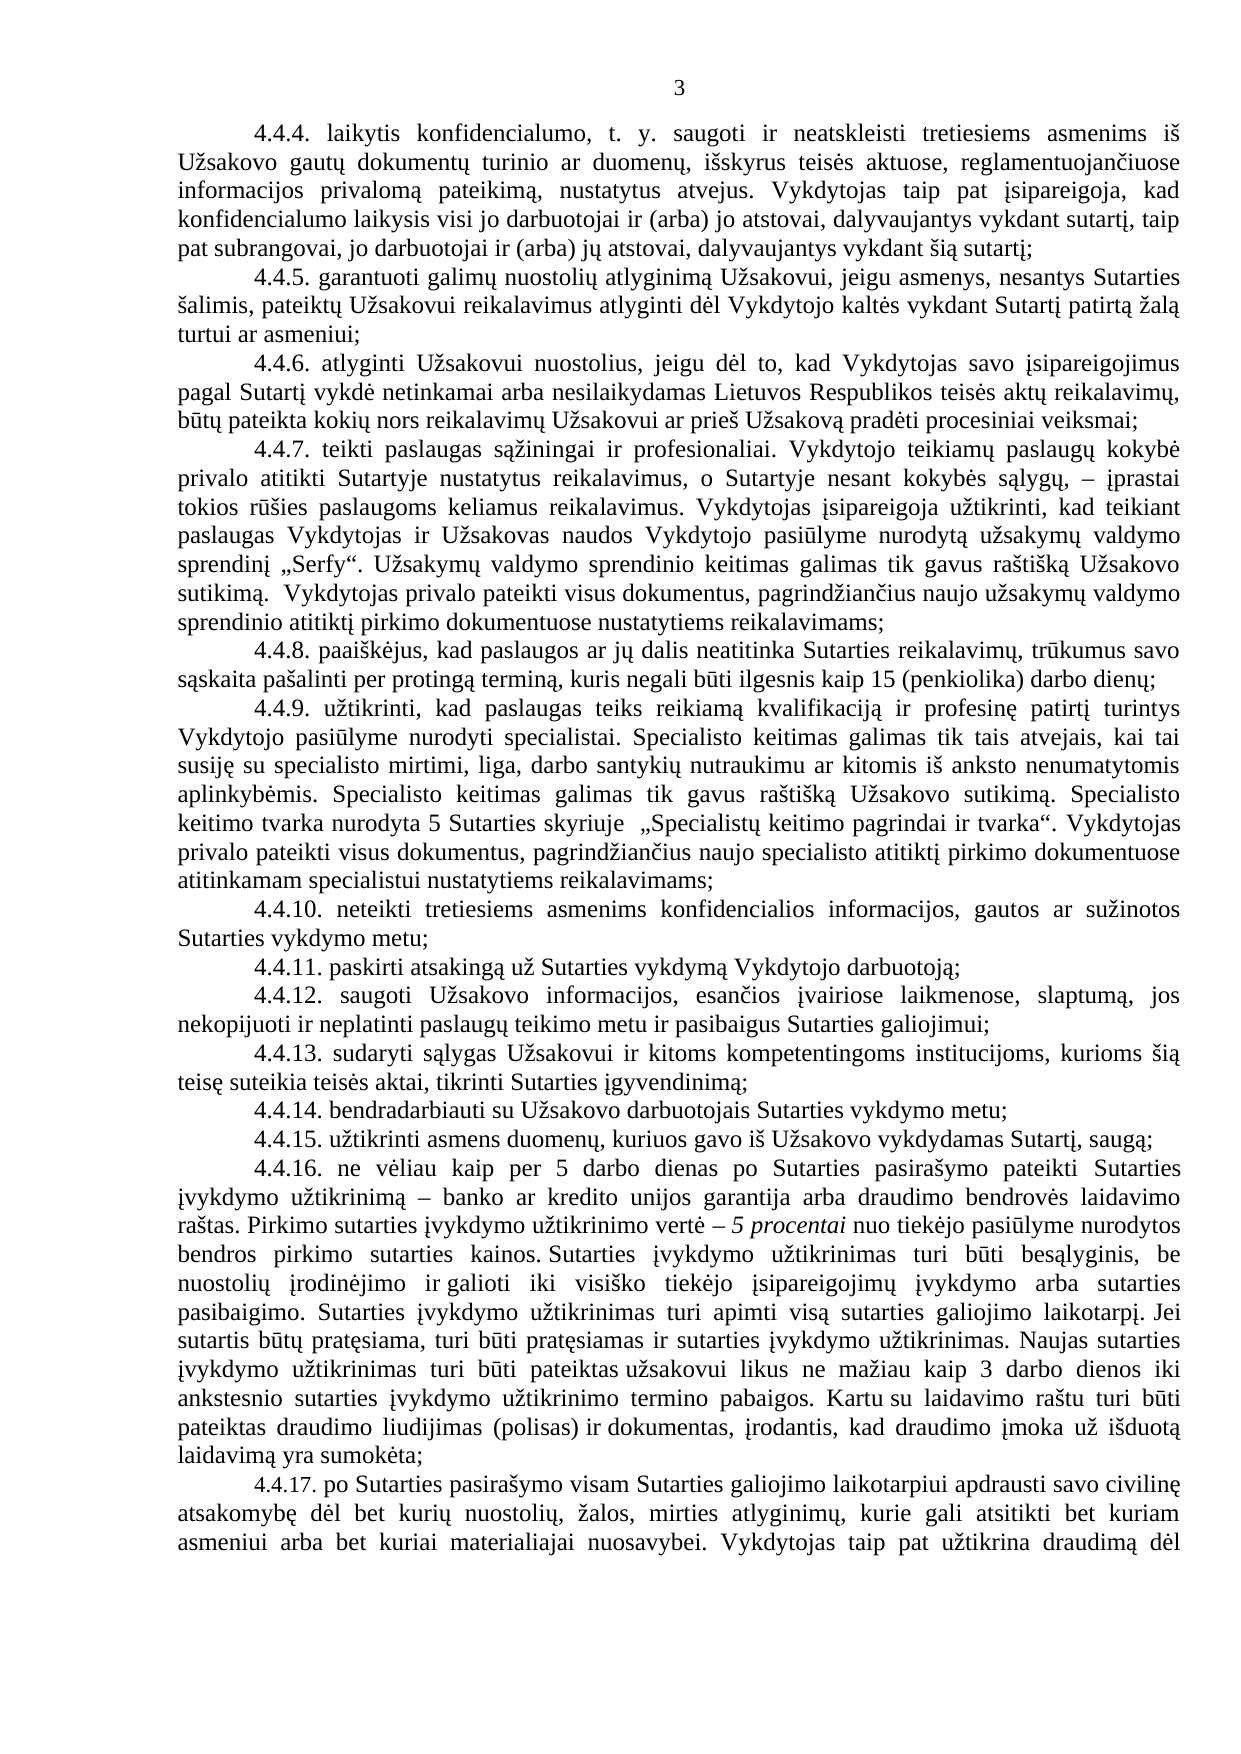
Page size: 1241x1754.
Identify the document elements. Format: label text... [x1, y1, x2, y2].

text 4.4.8. paaiškėjus, kad paslaugos ar jų dalis neatitinka Sutarties reikalavimų, trūkumus savo sąskaita pašalinti per protingą terminą, kuris negali būti ilgesnis kaip 15 (penkiolika) darbo dienų; [177, 636, 1181, 693]
text 4.4.6. atlyginti Užsakovui nuostolius, jeigu dėl to, kad Vykdytojas savo įsipareigojimus pagal Sutartį vykdė netinkamai arba nesilaikydamas Lietuvos Respublikos teisės aktų reikalavimų, būtų pateikta kokių nors reikalavimų Užsakovui ar prieš Užsakovą pradėti procesiniai veiksmai; [177, 348, 1181, 434]
text 4.4.17. po Sutarties pasirašymo visam Sutarties galiojimo laikotarpiui apdrausti savo civilinę atsakomybę dėl bet kurių nuostolių, žalos, mirties atlyginimų, kurie gali atsitikti bet kuriam asmeniui arba bet kuriai materialiajai nuosavybei. Vykdytojas taip pat užtikrina draudimą dėl [177, 1469, 1181, 1556]
text 4.4.11. paskirti atsakingą už Sutarties vykdymą Vykdytojo darbuotoją; [177, 952, 1181, 981]
text 4.4.7. teikti paslaugas sąžiningai ir profesionaliai. Vykdytojo teikiamų paslaugų kokybė privalo atitikti Sutartyje nustatytus reikalavimus, o Sutartyje nesant kokybės sąlygų, – įprastai tokios rūšies paslaugoms keliamus reikalavimus. Vykdytojas įsipareigoja užtikrinti, kad teikiant paslaugas Vykdytojas ir Užsakovas naudos Vykdytojo pasiūlyme nurodytą užsakymų valdymo sprendinį „Serfy“. Užsakymų valdymo sprendinio keitimas galimas tik gavus raštišką Užsakovo sutikimą. Vykdytojas privalo pateikti visus dokumentus, pagrindžiančius naujo užsakymų valdymo sprendinio atitiktį pirkimo dokumentuose nustatytiems reikalavimams; [177, 434, 1181, 636]
text 4.4.4. laikytis konfidencialumo, t. y. saugoti ir neatskleisti tretiesiems asmenims iš Užsakovo gautų dokumentų turinio ar duomenų, išskyrus teisės aktuose, reglamentuojančiuose informacijos privalomą pateikimą, nustatytus atvejus. Vykdytojas taip pat įsipareigoja, kad konfidencialumo laikysis visi jo darbuotojai ir (arba) jo atstovai, dalyvaujantys vykdant sutartį, taip pat subrangovai, jo darbuotojai ir (arba) jų atstovai, dalyvaujantys vykdant šią sutartį; [177, 118, 1181, 262]
text 4.4.12. saugoti Užsakovo informacijos, esančios įvairiose laikmenose, slaptumą, jos nekopijuoti ir neplatinti paslaugų teikimo metu ir pasibaigus Sutarties galiojimui; [177, 981, 1181, 1038]
subtitle 4.4.15. užtikrinti asmens duomenų, kuriuos gavo iš Užsakovo vykdydamas Sutartį, saugą; [177, 1124, 1181, 1153]
subtitle 4.4.13. sudaryti sąlygas Užsakovui ir kitoms kompetentingoms institucijoms, kurioms šią teisę suteikia teisės aktai, tikrinti Sutarties įgyvendinimą; [177, 1038, 1181, 1096]
text 4.4.9. užtikrinti, kad paslaugas teiks reikiamą kvalifikaciją ir profesinę patirtį turintys Vykdytojo pasiūlyme nurodyti specialistai. Specialisto keitimas galimas tik tais atvejais, kai tai susiję su specialisto mirtimi, liga, darbo santykių nutraukimu ar kitomis iš anksto nenumatytomis aplinkybėmis. Specialisto keitimas galimas tik gavus raštišką Užsakovo sutikimą. Specialisto keitimo tvarka nurodyta 5 Sutarties skyriuje „Specialistų keitimo pagrindai ir tvarka“. Vykdytojas privalo pateikti visus dokumentus, pagrindžiančius naujo specialisto atitiktį pirkimo dokumentuose atitinkamam specialistui nustatytiems reikalavimams; [177, 693, 1181, 894]
text 4.4.5. garantuoti galimų nuostolių atlyginimą Užsakovui, jeigu asmenys, nesantys Sutarties šalimis, pateiktų Užsakovui reikalavimus atlyginti dėl Vykdytojo kaltės vykdant Sutartį patirtą žalą turtui ar asmeniui; [177, 262, 1181, 348]
subtitle 4.4.16. ne vėliau kaip per 5 darbo dienas po Sutarties pasirašymo pateikti Sutarties įvykdymo užtikrinimą – banko ar kredito unijos garantija arba draudimo bendrovės laidavimo raštas. Pirkimo sutarties įvykdymo užtikrinimo vertė – 5 procentai nuo tiekėjo pasiūlyme nurodytos bendros pirkimo sutarties kainos. Sutarties įvykdymo užtikrinimas turi būti besąlyginis, be nuostolių įrodinėjimo ir galioti iki visiško tiekėjo įsipareigojimų įvykdymo arba sutarties pasibaigimo. Sutarties įvykdymo užtikrinimas turi apimti visą sutarties galiojimo laikotarpį. Jei sutartis būtų pratęsiama, turi būti pratęsiamas ir sutarties įvykdymo užtikrinimas. Naujas sutarties įvykdymo užtikrinimas turi būti pateiktas užsakovui likus ne mažiau kaip 3 darbo dienos iki ankstesnio sutarties įvykdymo užtikrinimo termino pabaigos. Kartu su laidavimo raštu turi būti pateiktas draudimo liudijimas (polisas) ir dokumentas, įrodantis, kad draudimo įmoka už išduotą laidavimą yra sumokėta; [177, 1153, 1181, 1469]
text 4.4.10. neteikti tretiesiems asmenims konfidencialios informacijos, gautos ar sužinotos Sutarties vykdymo metu; [177, 894, 1181, 952]
subtitle 4.4.14. bendradarbiauti su Užsakovo darbuotojais Sutarties vykdymo metu; [177, 1096, 1181, 1124]
